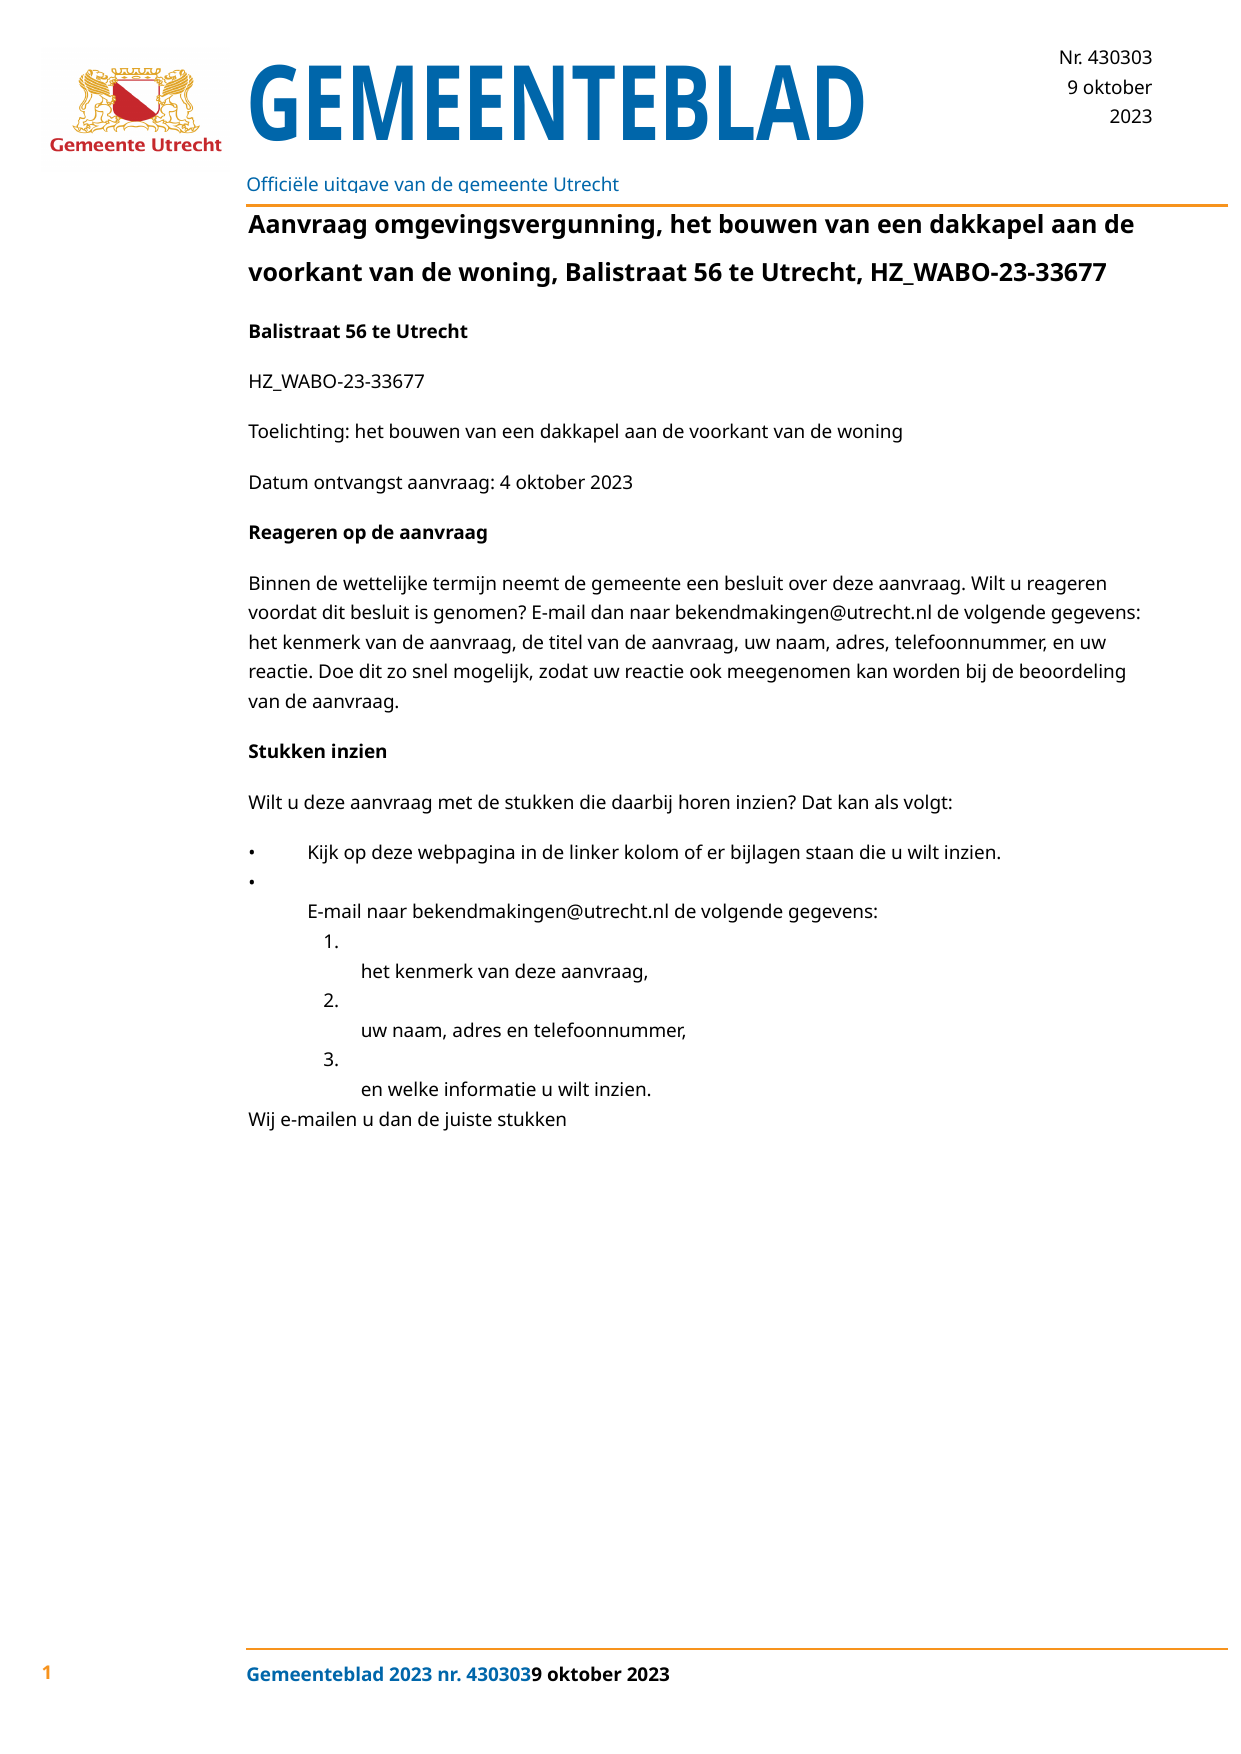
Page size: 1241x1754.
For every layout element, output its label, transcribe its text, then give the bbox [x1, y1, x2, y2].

text Stukken inzien [248, 739, 1152, 764]
list het kenmerk van deze aanvraag, [323, 958, 1152, 984]
list uw naam, adres en telefoonnummer, [323, 1017, 1152, 1043]
text HZ_WABO-23-33677 [248, 368, 1152, 394]
text Wilt u deze aanvraag met de stukken die daarbij horen inzien? Dat kan als volgt: [248, 789, 1152, 815]
text Datum ontvangst aanvraag: 4 oktober 2023 [248, 469, 1152, 495]
picture [41, 47, 231, 172]
text Toelichting: het bouwen van een dakkapel aan de voorkant van de woning [248, 419, 1152, 444]
text Aanvraag omgevingsvergunning, het bouwen van een dakkapel aan de voorkant van de woning, Balistraat 56 te Utrecht, HZ_WABO-23-33677 [248, 207, 1152, 288]
list Kijk op deze webpagina in de linker kolom of er bijlagen staan die u wilt inzien. [248, 839, 1152, 865]
text Reageren op de aanvraag [248, 519, 1152, 545]
text Binnen de wettelijke termijn neemt de gemeente een besluit over deze aanvraag. Wilt u reageren voordat dit besluit is genomen? E-mail dan naar bekendmakingen@utrecht.nl de volgende gegevens: het kenmerk van de aanvraag, de titel van de aanvraag, uw naam, adres, telefoonnummer, en uw reactie. Doe dit zo snel mogelijk, zodat uw reactie ook meegenomen kan worden bij de beoordeling van de aanvraag. [248, 570, 1152, 714]
list E-mail naar bekendmakingen@utrecht.nl de volgende gegevens: [248, 899, 1152, 924]
text Wij e-mailen u dan de juiste stukken [248, 1106, 1152, 1132]
list en welke informatie u wilt inzien. [323, 1076, 1152, 1102]
text Balistraat 56 te Utrecht [248, 318, 1152, 344]
